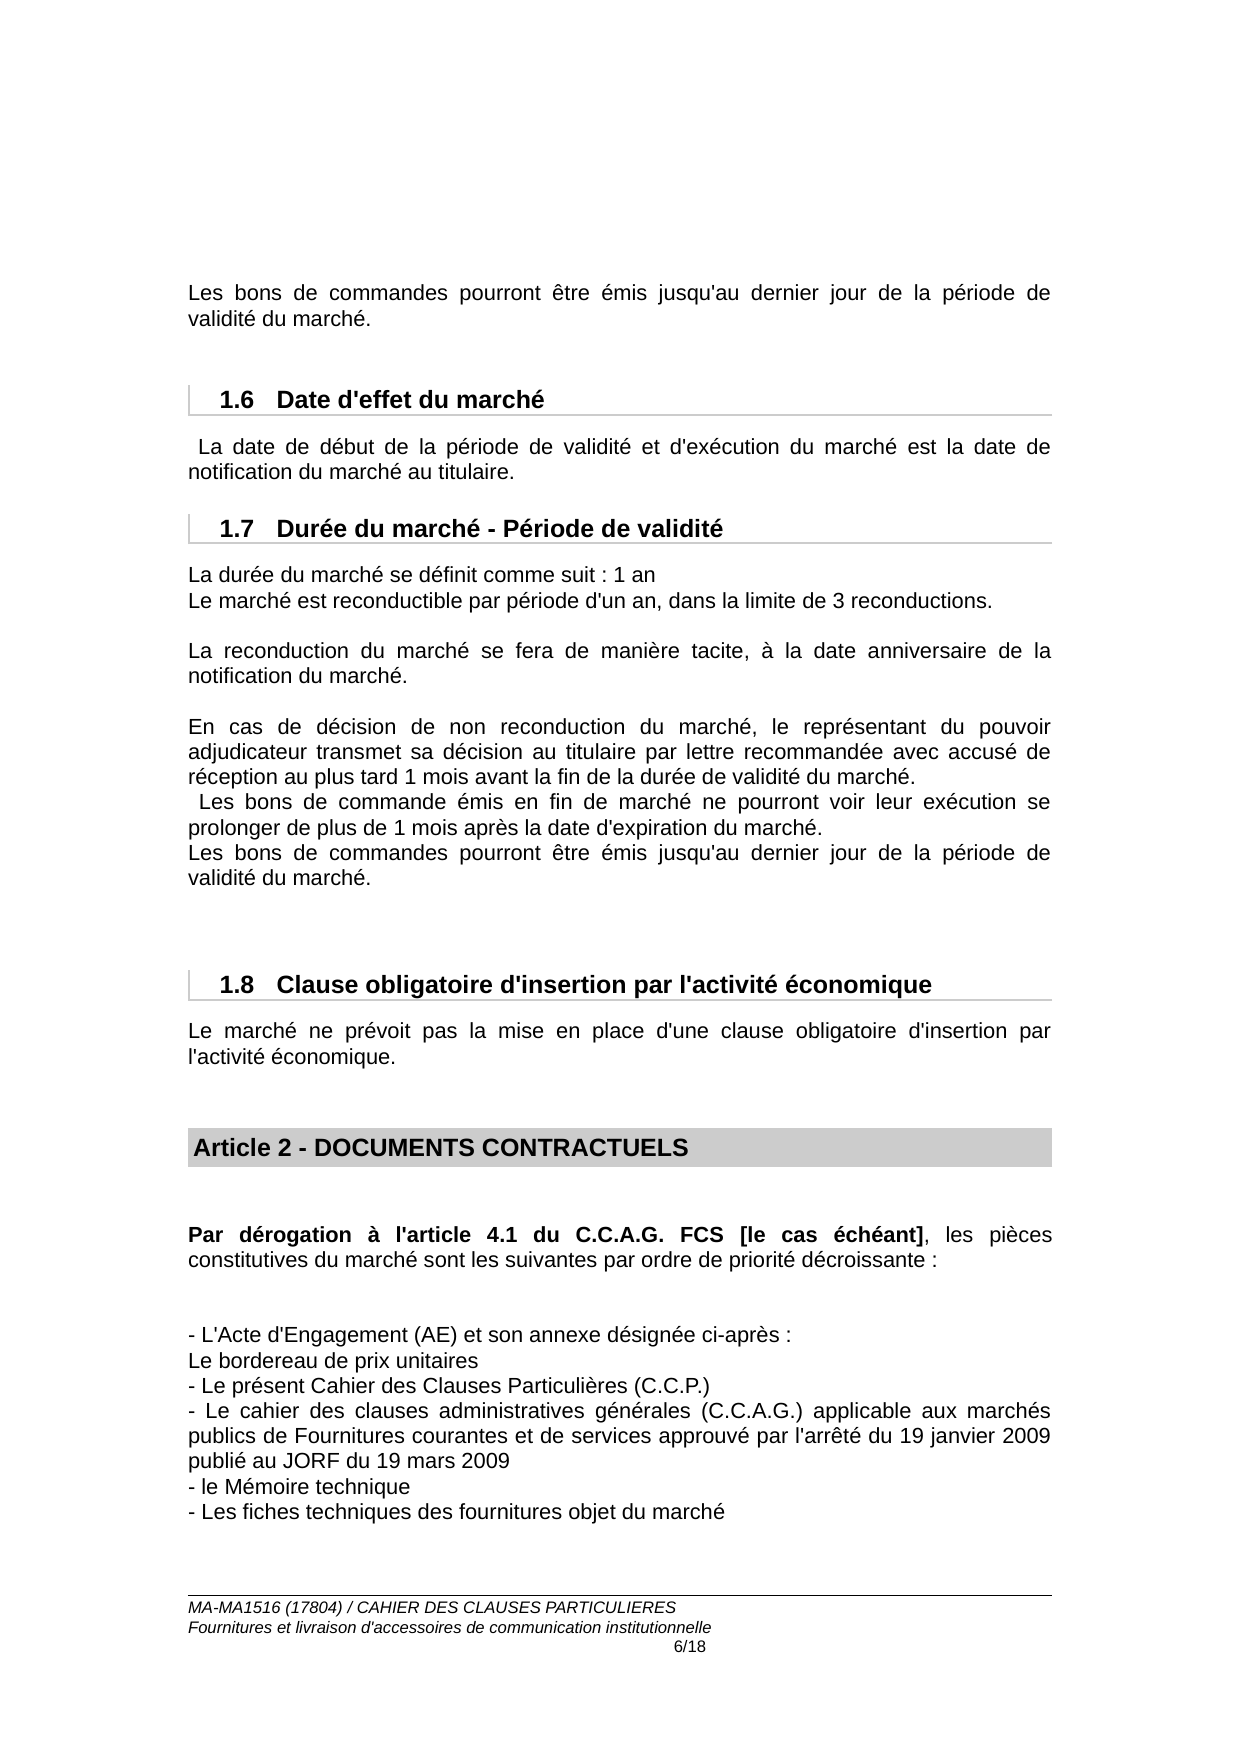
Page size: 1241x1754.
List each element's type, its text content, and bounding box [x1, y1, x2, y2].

text - le Mémoire technique [188, 1474, 1052, 1499]
subtitle Clause obligatoire d'insertion par l'activité économique [190, 970, 1052, 999]
text La date de début de la période de validité et d'exécution du marché est la date de notification du marché au titulaire. [188, 434, 1052, 484]
text - L'Acte d'Engagement (AE) et son annexe désignée ci-après : [188, 1322, 1052, 1348]
subtitle Date d'effet du marché [190, 385, 1052, 414]
text - Le cahier des clauses administratives générales (C.C.A.G.) applicable aux marchés publics de Fournitures courantes et de services approuvé par l'arrêté du 19 janvier 2009 publié au JORF du 19 mars 2009 [188, 1398, 1052, 1474]
text Le marché ne prévoit pas la mise en place d'une clause obligatoire d'insertion par l'activité économique. [188, 1018, 1052, 1069]
text Le bordereau de prix unitaires [188, 1348, 1052, 1373]
text Les bons de commandes pourront être émis jusqu'au dernier jour de la période de validité du marché. [188, 280, 1052, 331]
text - Le présent Cahier des Clauses Particulières (C.C.P.) [188, 1373, 1052, 1398]
text La durée du marché se définit comme suit : 1 an [188, 562, 1052, 587]
subtitle Durée du marché - Période de validité [190, 514, 1052, 542]
text Par dérogation à l'article 4.1 du C.C.A.G. FCS [le cas échéant], les pièces constitutives du marché sont les suivantes par ordre de priorité décroissante : [188, 1222, 1052, 1272]
text Le marché est reconductible par période d'un an, dans la limite de 3 reconductions. [188, 587, 1052, 613]
text Les bons de commande émis en fin de marché ne pourront voir leur exécution se prolonger de plus de 1 mois après la date d'expiration du marché. [188, 789, 1052, 839]
subtitle DOCUMENTS CONTRACTUELS [190, 1130, 1050, 1165]
text La reconduction du marché se fera de manière tacite, à la date anniversaire de la notification du marché. [188, 638, 1052, 688]
text En cas de décision de non reconduction du marché, le représentant du pouvoir adjudicateur transmet sa décision au titulaire par lettre recommandée avec accusé de réception au plus tard 1 mois avant la fin de la durée de validité du marché. [188, 713, 1052, 789]
text Les bons de commandes pourront être émis jusqu'au dernier jour de la période de validité du marché. [188, 839, 1052, 890]
text - Les fiches techniques des fournitures objet du marché [188, 1499, 1052, 1524]
